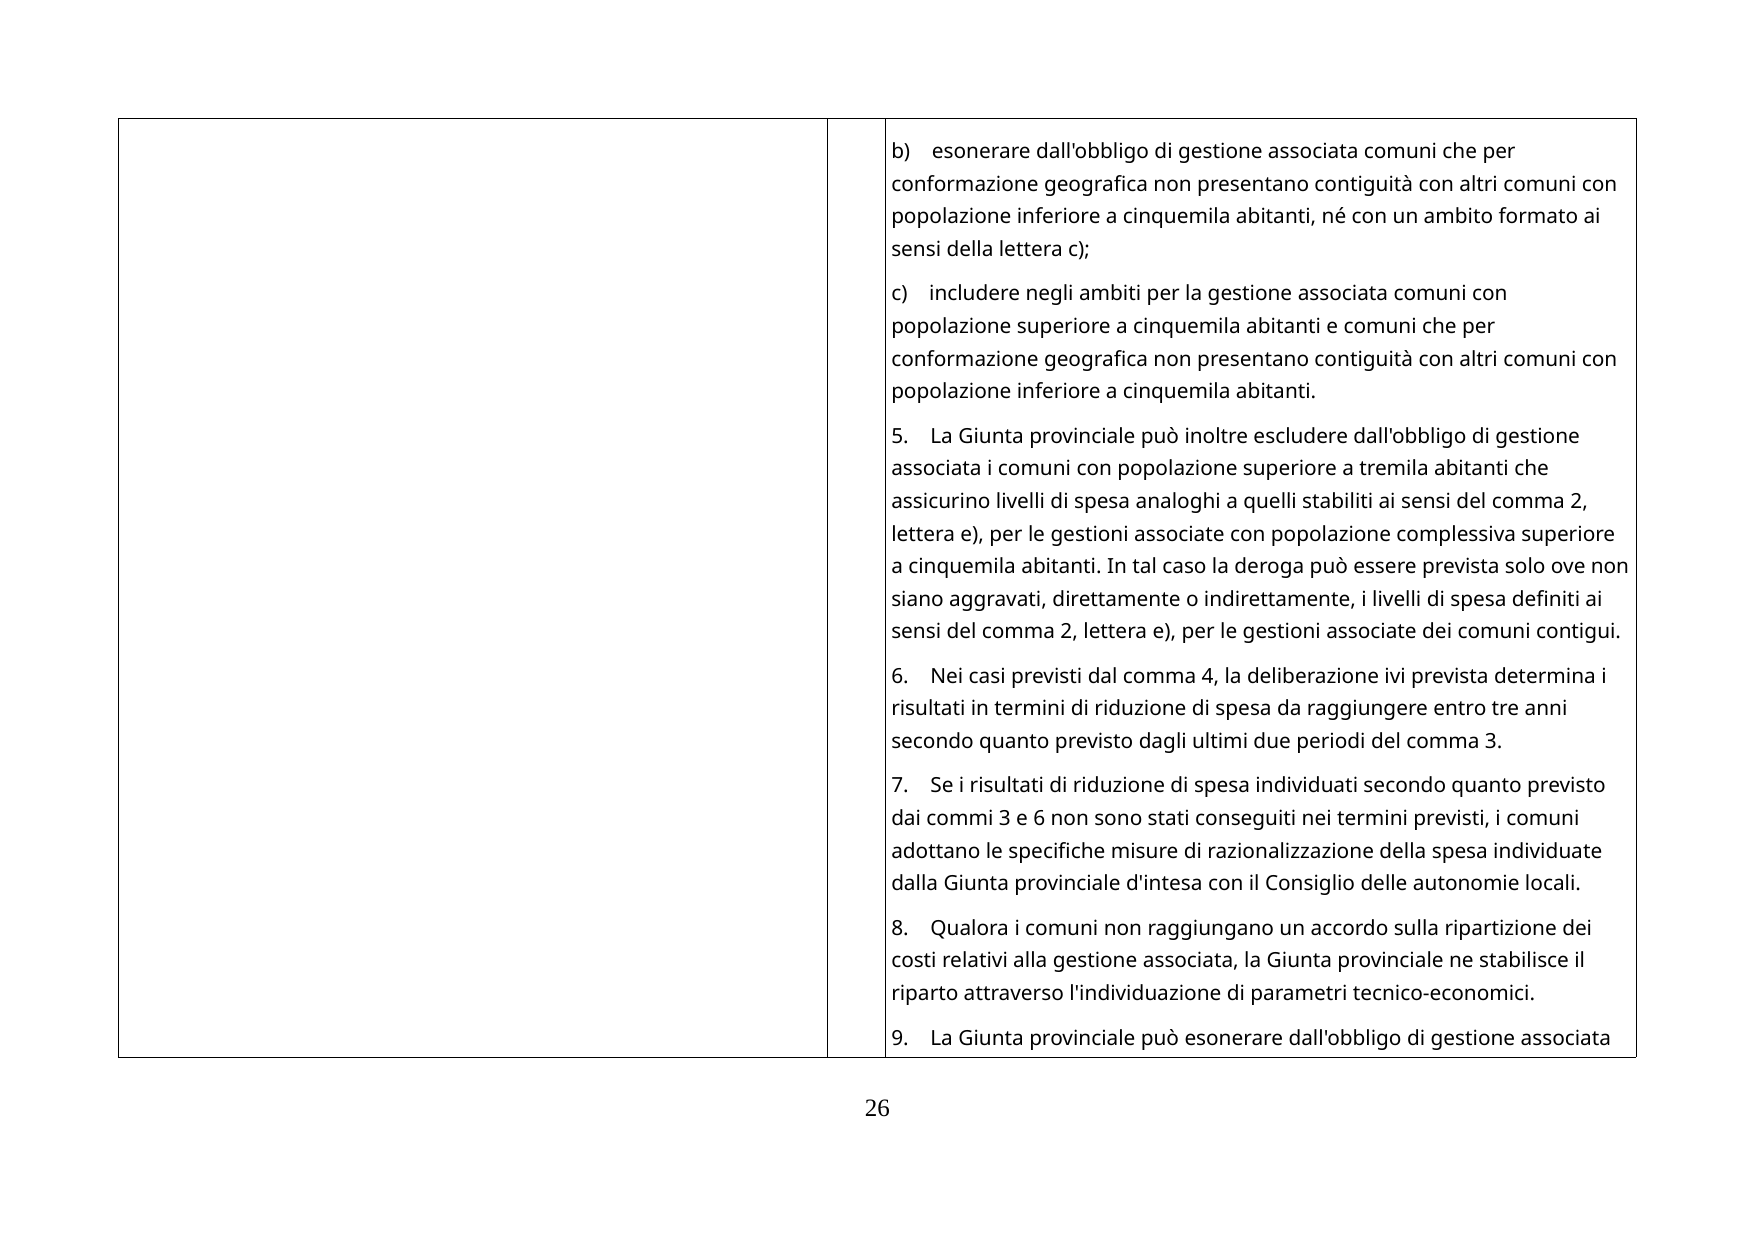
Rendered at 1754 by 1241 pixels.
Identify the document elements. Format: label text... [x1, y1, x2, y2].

table_cell [119, 119, 827, 1057]
table_cell b) esonerare dall'obbligo di gestione associata comuni che per conformazione geografica non presentano contiguità con altri comuni con popolazione inferiore a cinquemila abitanti, né con un ambito formato ai sensi della lettera c); c) includere negli ambiti per la gestione associata comuni con popolazione superiore a cinquemila abitanti e comuni che per conformazione geografica non presentano contiguità con altri comuni con popolazione inferiore a cinquemila abitanti. 5. La Giunta provinciale può inoltre escludere dall'obbligo di gestione associata i comuni con popolazione superiore a tremila abitanti che assicurino livelli di spesa analoghi a quelli stabiliti ai sensi del comma 2, lettera e), per le gestioni associate con popolazione complessiva superiore a cinquemila abitanti. In tal caso la deroga può essere prevista solo ove non siano aggravati, direttamente o indirettamente, i livelli di spesa definiti ai sensi del comma 2, lettera e), per le gestioni associate dei comuni contigui. 6. Nei casi previsti dal comma 4, la deliberazione ivi prevista determina i risultati in termini di riduzione di spesa da raggiungere entro tre anni secondo quanto previsto dagli ultimi due periodi del comma 3. 7. Se i risultati di riduzione di spesa individuati secondo quanto previsto dai commi 3 e 6 non sono stati conseguiti nei termini previsti, i comuni adottano le specifiche misure di razionalizzazione della spesa individuate dalla Giunta provinciale d'intesa con il Consiglio delle autonomie locali. 8. Qualora i comuni non raggiungano un accordo sulla ripartizione dei costi relativi alla gestione associata, la Giunta provinciale ne stabilisce il riparto attraverso l'individuazione di parametri tecnico-economici. 9. La Giunta provinciale può esonerare dall'obbligo di gestione associata [886, 119, 1636, 1057]
table_cell [828, 119, 885, 1057]
